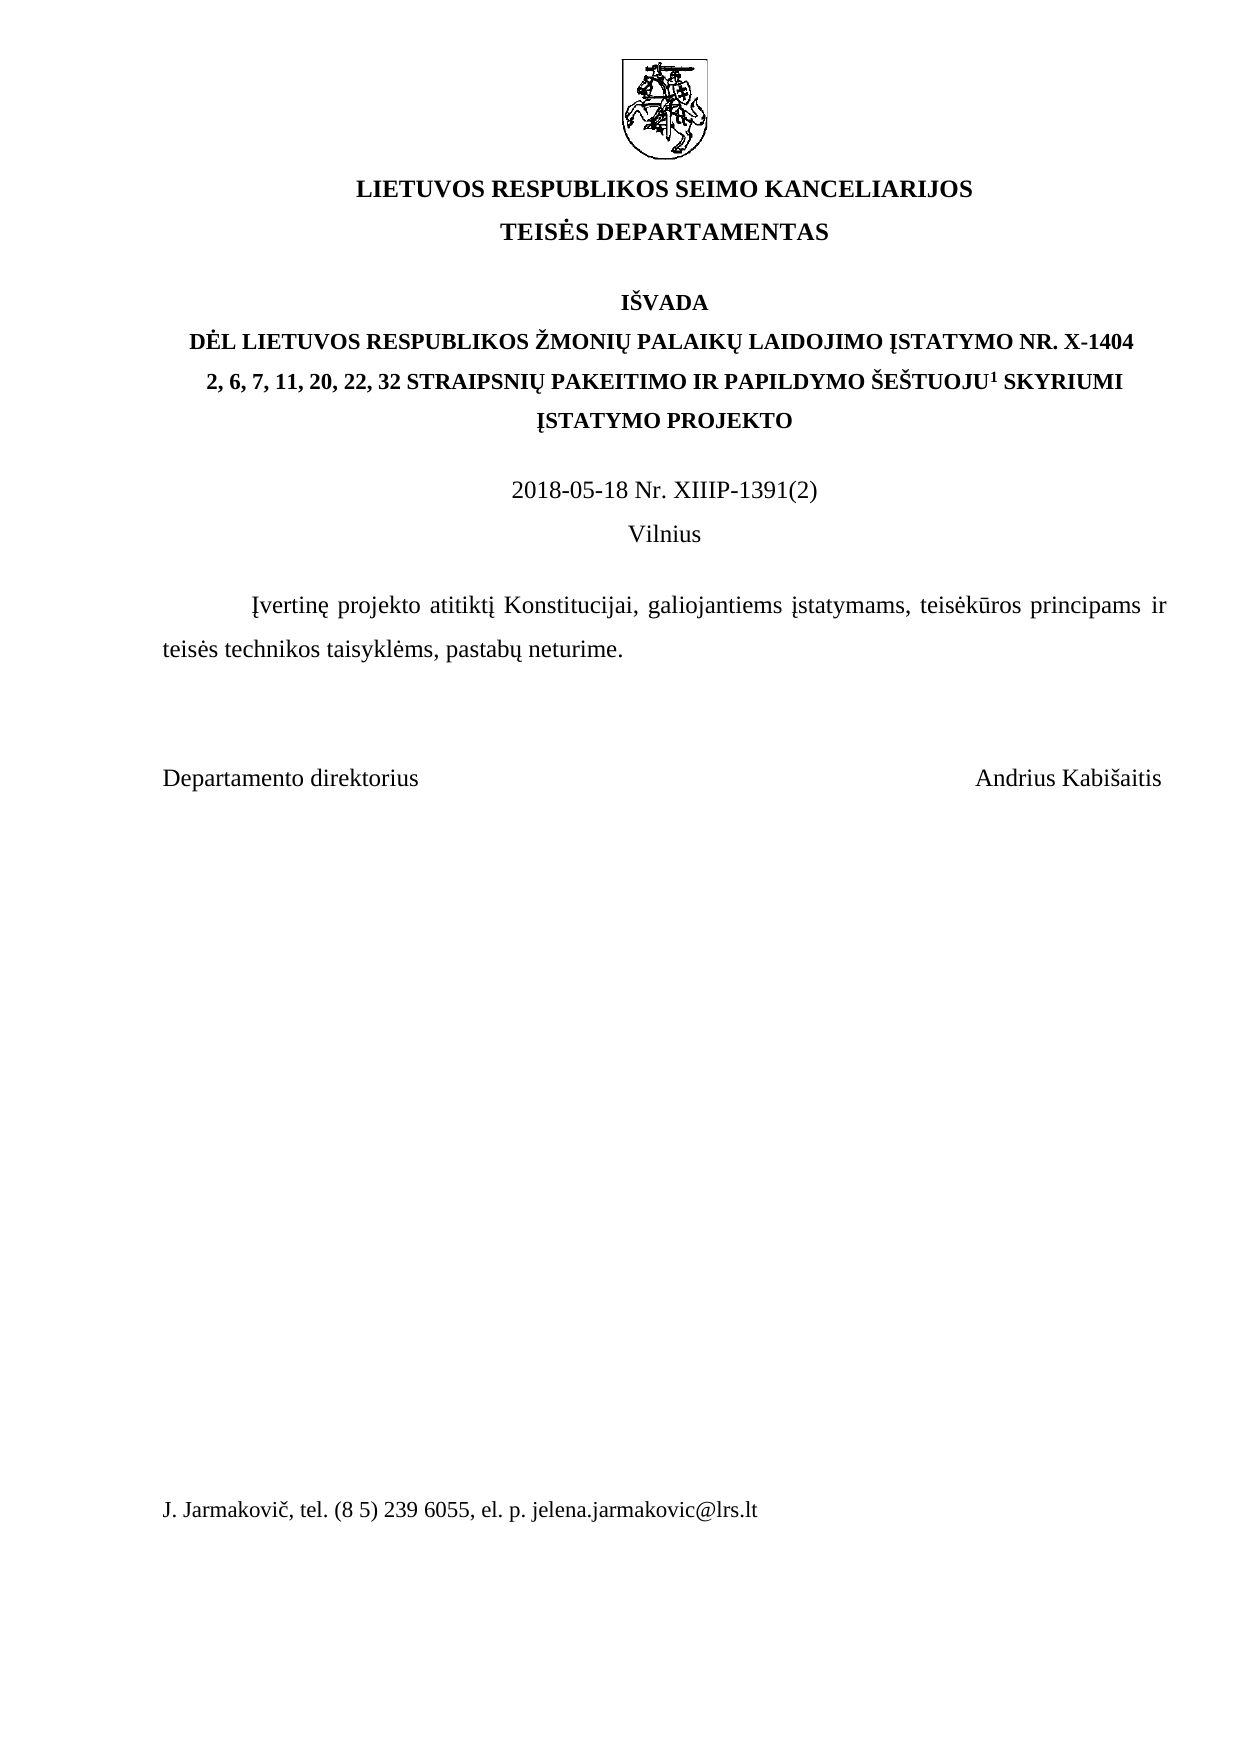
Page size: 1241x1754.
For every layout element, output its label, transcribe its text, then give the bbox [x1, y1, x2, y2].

text TEISĖS DEPARTAMENTAS [162, 217, 1167, 246]
text Departamento direktorius Andrius Kabišaitis [162, 763, 1167, 792]
text DĖL LIETUVOS RESPUBLIKOS ŽMONIŲ PALAIKŲ LAIDOJIMO ĮSTATYMO NR. X-1404 [162, 328, 1167, 355]
text IŠVADA [162, 289, 1167, 315]
text J. Jarmakovič, tel. (8 5) 239 6055, el. p. jelena.jarmakovic@lrs.lt [162, 1496, 1167, 1522]
text Vilnius [162, 519, 1167, 547]
text Įvertinę projekto atitiktį Konstitucijai, galiojantiems įstatymams, teisėkūros principams ir teisės technikos taisyklėms, pastabų neturime. [162, 591, 1167, 662]
text 2, 6, 7, 11, 20, 22, 32 STRAIPSNIŲ PAKEITIMO IR PAPILDYMO ŠEŠTUOJU1 SKYRIUMI ĮSTATYMO PROJEKTO [162, 368, 1167, 434]
text 2018-05-18 Nr. XIIIP-1391(2) [162, 476, 1167, 504]
text LIETUVOS RESPUBLIKOS SEIMO KANCELIARIJOS [162, 174, 1167, 203]
